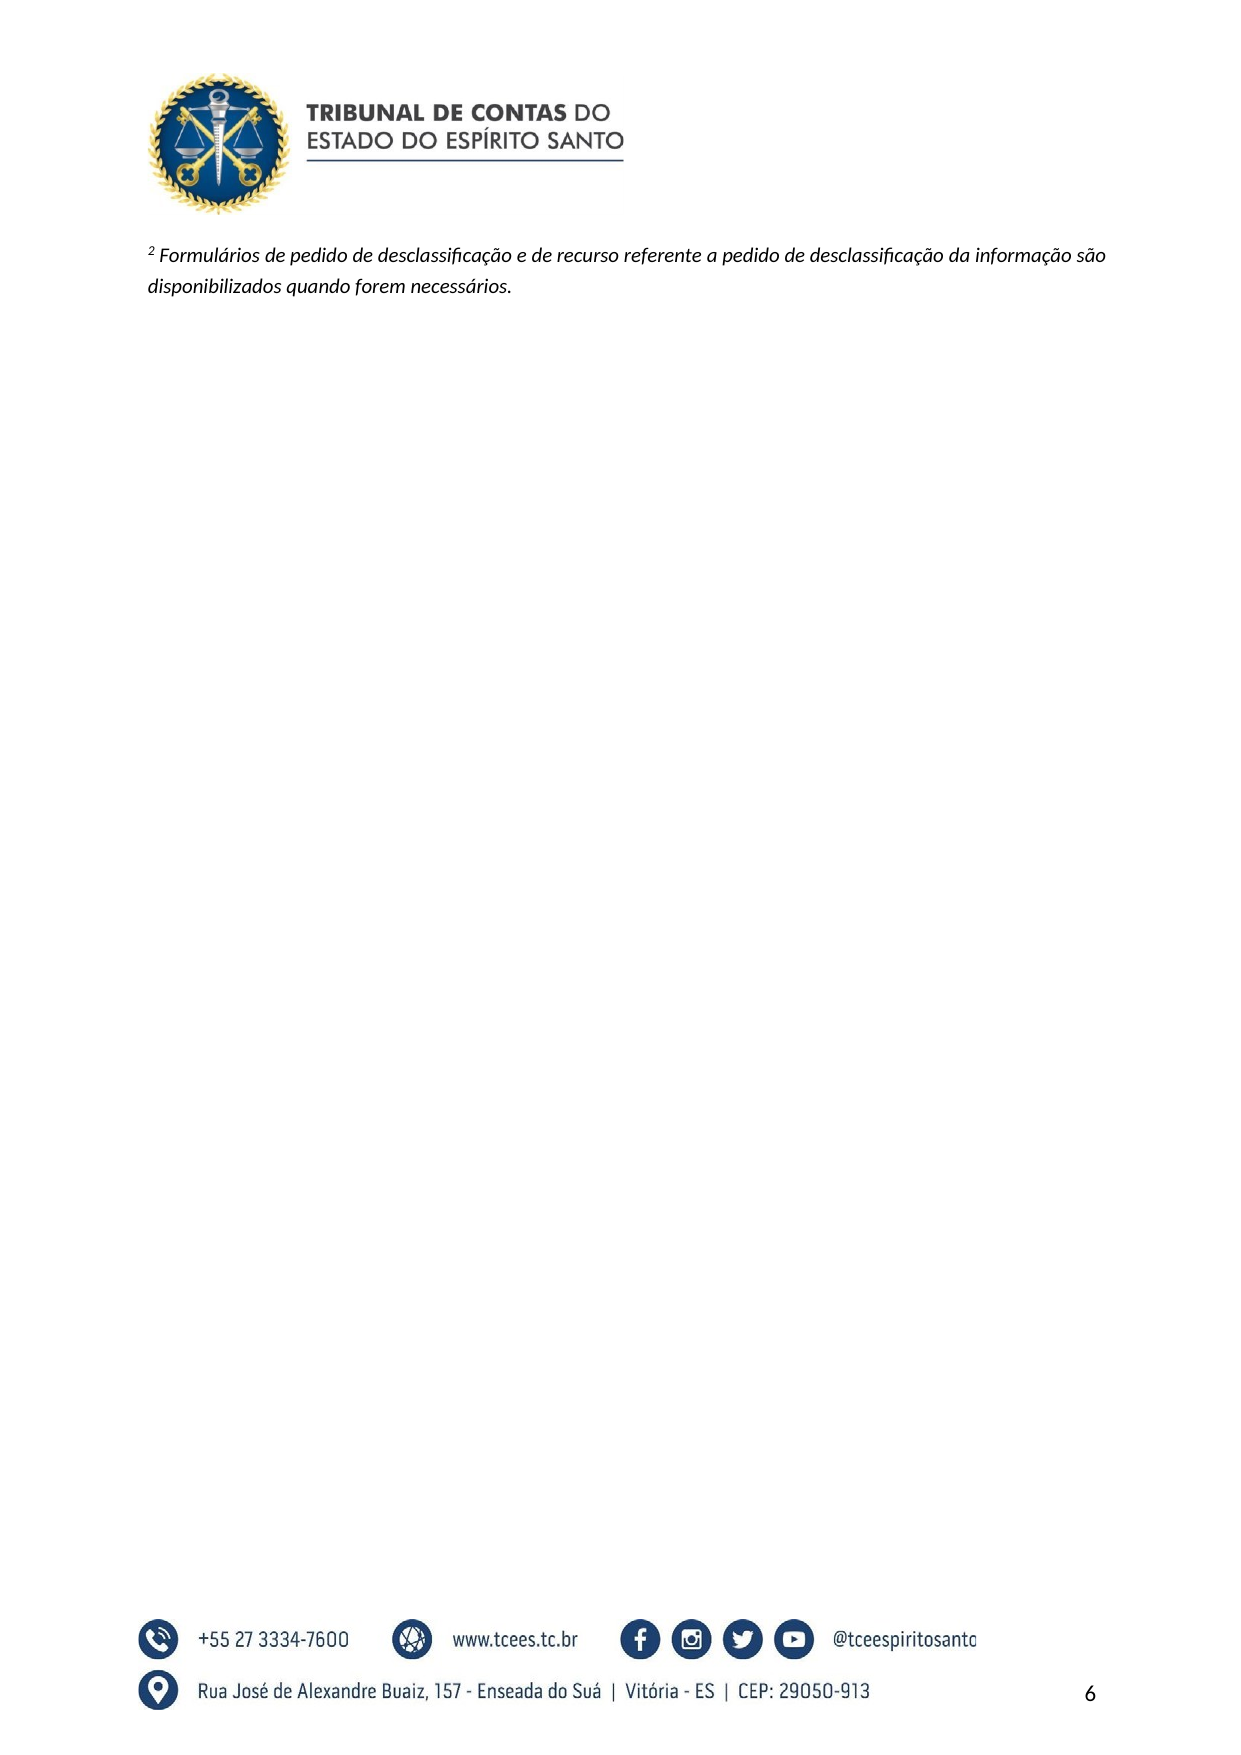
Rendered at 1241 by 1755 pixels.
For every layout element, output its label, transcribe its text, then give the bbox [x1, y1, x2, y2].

text 2 Formulários de pedido de desclassificação e de recurso referente a pedido de desclassificação da informação são disponibilizados quando forem necessários. [148, 242, 1137, 298]
